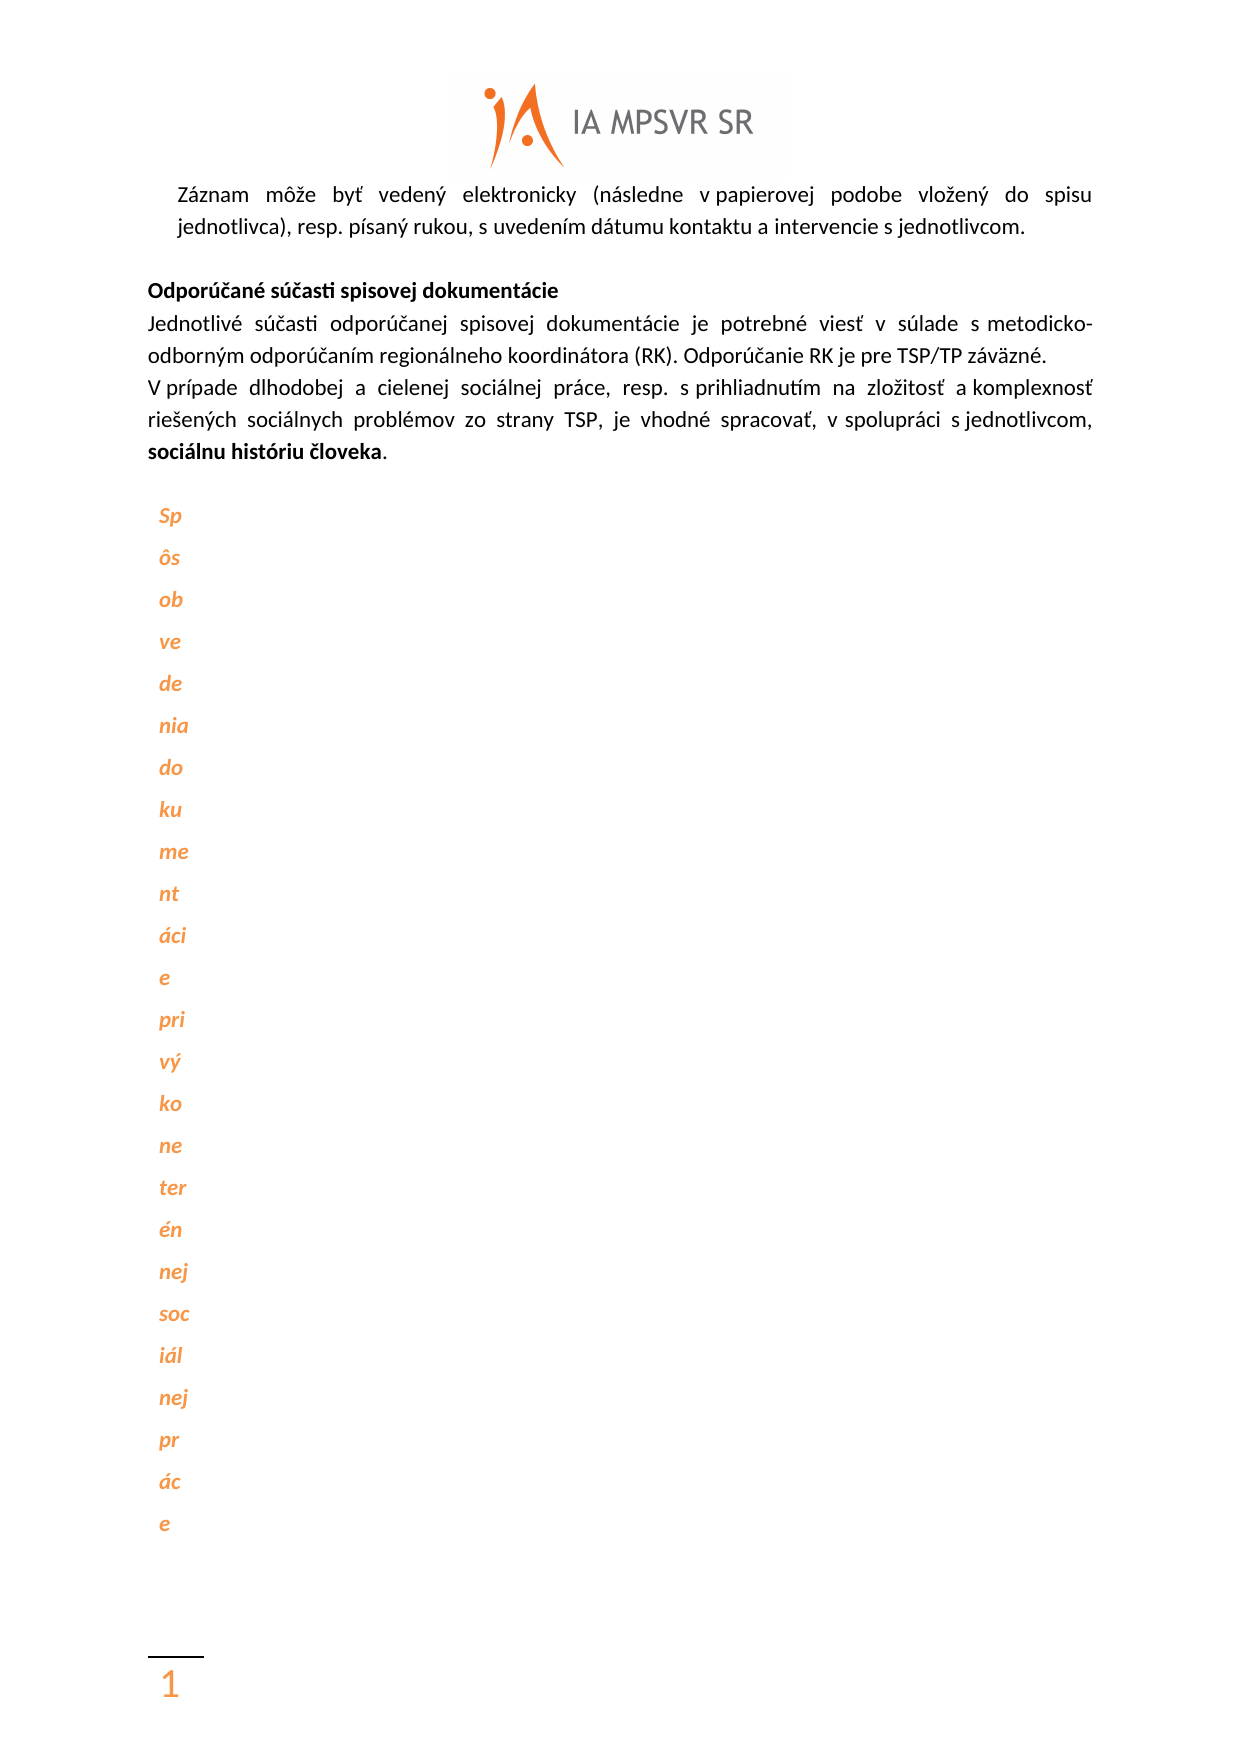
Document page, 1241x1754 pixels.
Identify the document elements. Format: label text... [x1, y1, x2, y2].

text Jednotlivé súčasti odporúčanej spisovej dokumentácie je potrebné viesť v súlade s metodicko-odborným odporúčaním regionálneho koordinátora (RK). Odporúčanie RK je pre TSP/TP záväzné. [148, 309, 1093, 369]
text Odporúčané súčasti spisovej dokumentácie [148, 277, 1093, 304]
text Záznam môže byť vedený elektronicky (následne v papierovej podobe vložený do spisu jednotlivca), resp. písaný rukou, s uvedením dátumu kontaktu a intervencie s jednotlivcom. [177, 180, 1093, 240]
text V prípade dlhodobej a cielenej sociálnej práce, resp. s prihliadnutím na zložitosť a komplexnosť riešených sociálnych problémov zo strany TSP, je vhodné spracovať, v spolupráci s jednotlivcom, sociálnu históriu človeka. [148, 373, 1093, 466]
